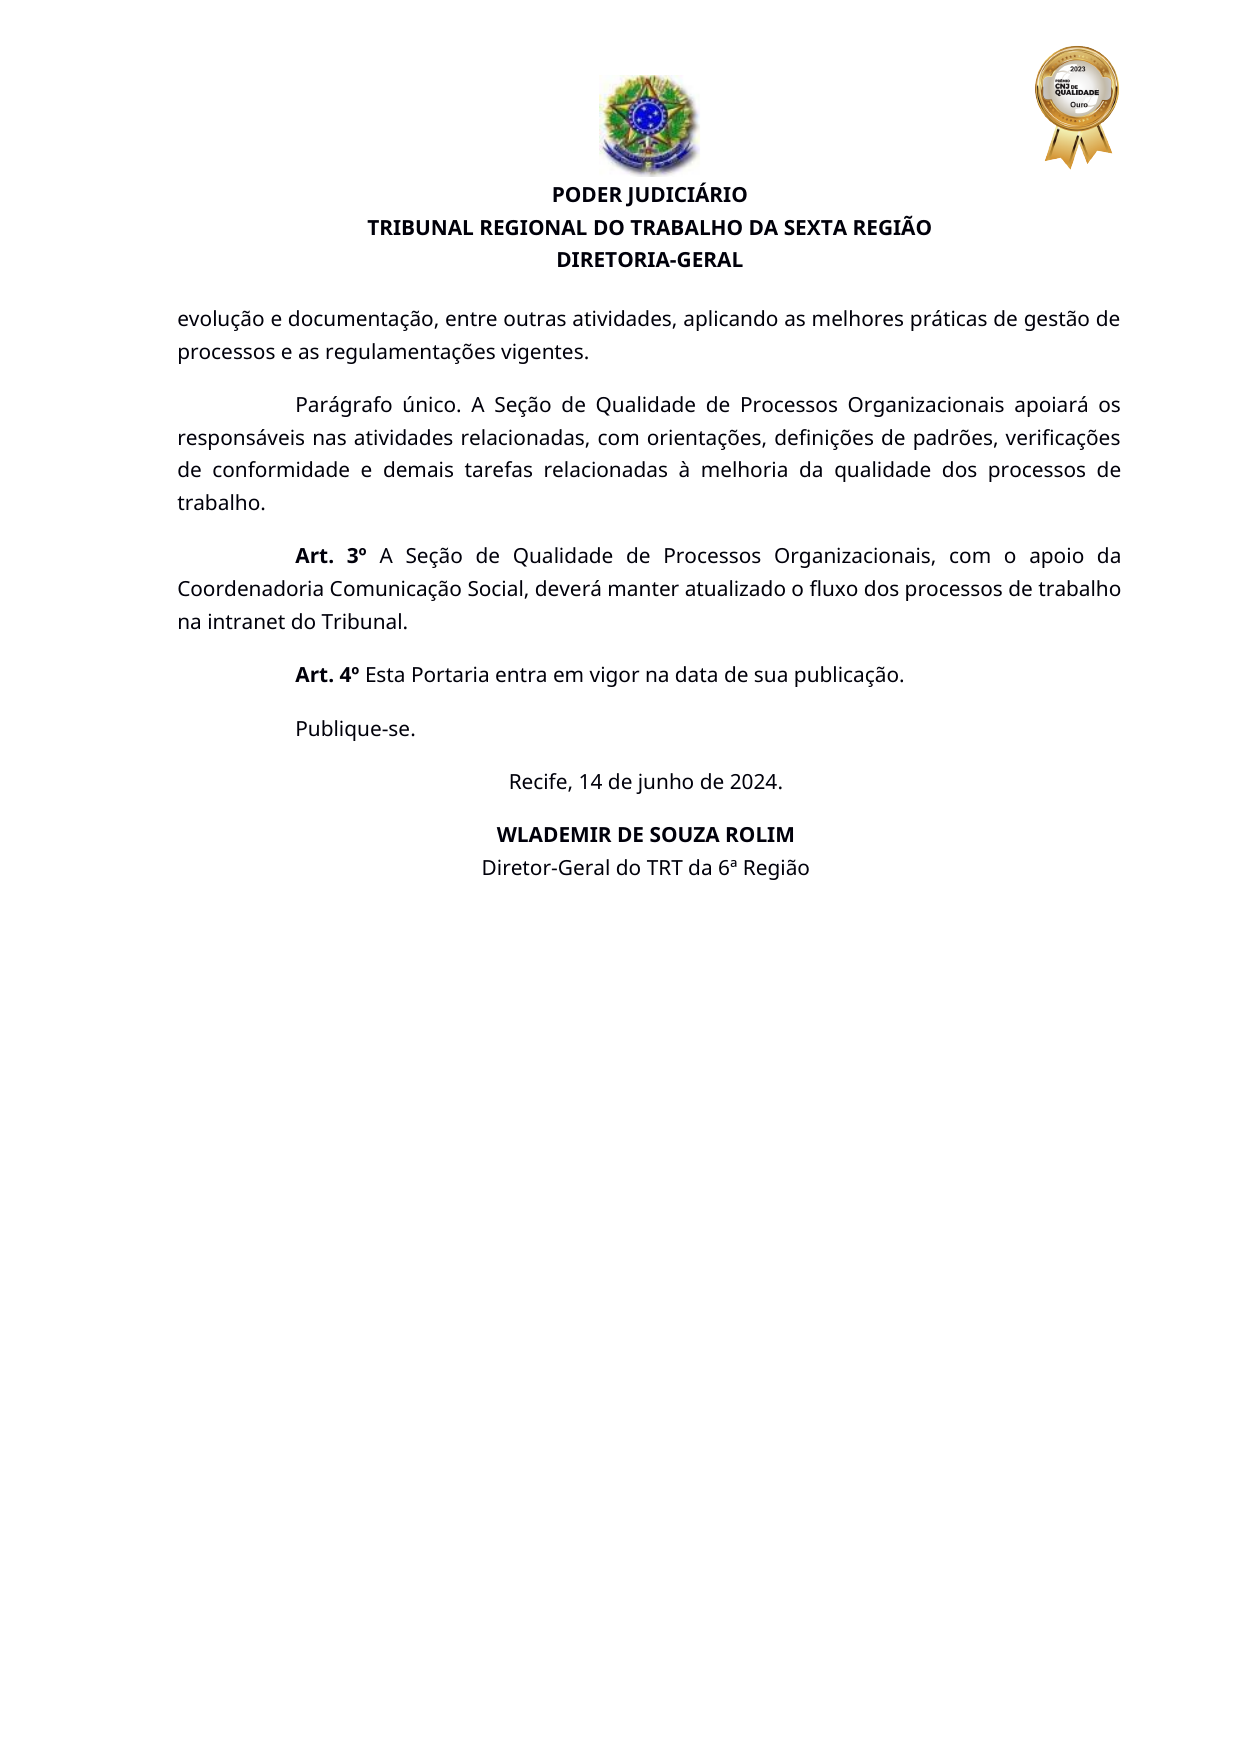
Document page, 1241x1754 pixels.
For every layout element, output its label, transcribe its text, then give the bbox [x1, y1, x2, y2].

text Diretor-Geral do TRT da 6ª Região [177, 853, 1114, 882]
text Publique-se. [177, 714, 1122, 742]
text Art. 4º Esta Portaria entra em vigor na data de sua publicação. [177, 660, 1122, 689]
text Recife, 14 de junho de 2024. [177, 767, 1114, 796]
text Art. 3º A Seção de Qualidade de Processos Organizacionais, com o apoio da Coordenadoria Comunicação Social, deverá manter atualizado o fluxo dos processos de trabalho na intranet do Tribunal. [177, 542, 1122, 635]
text evolução e documentação, entre outras atividades, aplicando as melhores práticas de gestão de processos e as regulamentações vigentes. [177, 304, 1122, 365]
text Parágrafo único. A Seção de Qualidade de Processos Organizacionais apoiará os responsáveis nas atividades relacionadas, com orientações, definições de padrões, verificações de conformidade e demais tarefas relacionadas à melhoria da qualidade dos processos de trabalho. [177, 390, 1122, 517]
text WLADEMIR DE SOUZA ROLIM [177, 821, 1114, 849]
